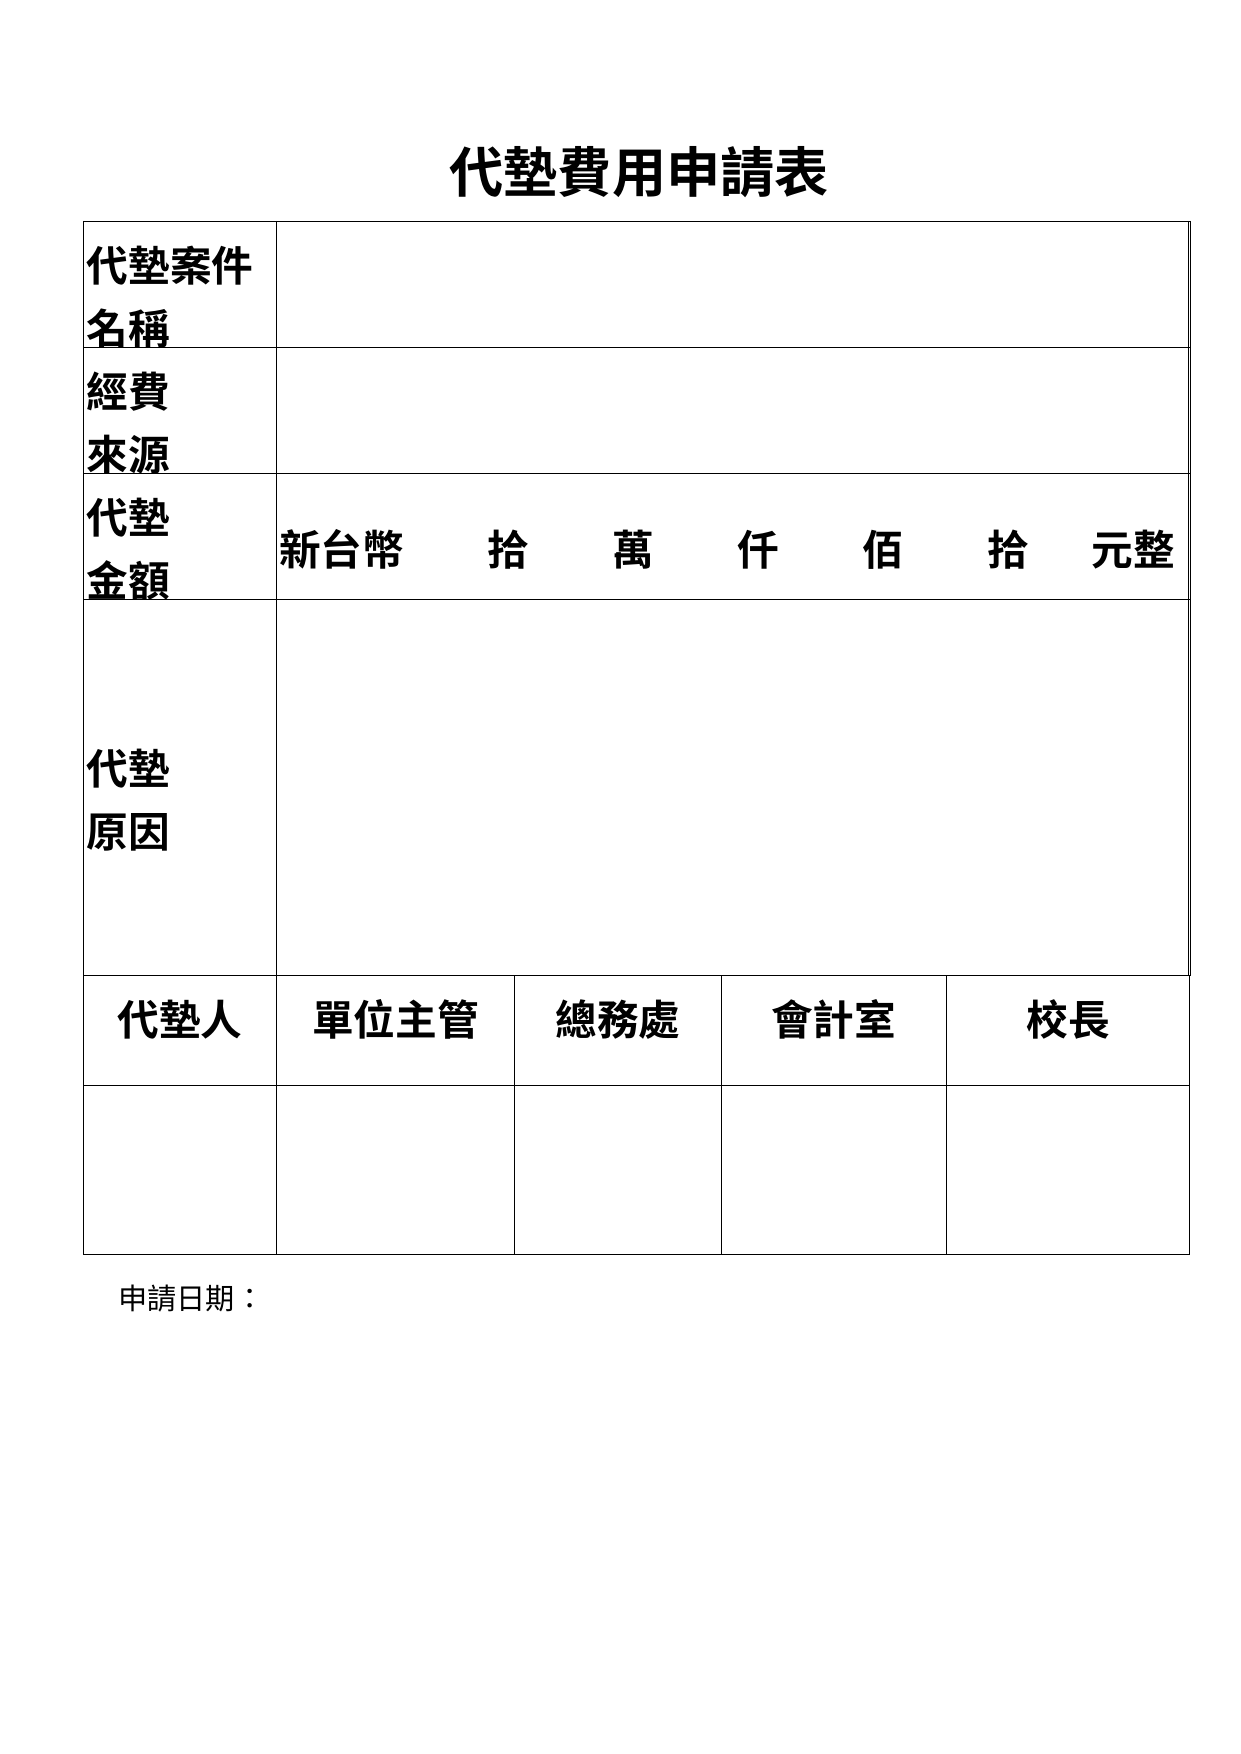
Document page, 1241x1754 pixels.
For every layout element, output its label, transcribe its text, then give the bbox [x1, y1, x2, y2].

table_cell [277, 600, 1188, 975]
table_header 代墊案件名稱 [84, 222, 276, 347]
table_cell 代墊 原因 [84, 600, 276, 975]
table_header [277, 222, 1188, 347]
table_cell 總務處 [515, 976, 721, 1085]
table_cell 代墊人 [84, 976, 276, 1085]
table_cell [277, 1086, 514, 1254]
table_cell [722, 1086, 946, 1254]
table_cell 校長 [947, 976, 1189, 1085]
table_cell [84, 1086, 276, 1254]
table_cell [515, 1086, 721, 1254]
table_cell 代墊 金額 [84, 474, 276, 599]
table_cell 新台幣 拾 萬 仟 佰 拾 元整 [277, 474, 1188, 599]
table_cell 單位主管 [277, 976, 514, 1085]
table_cell [947, 1086, 1189, 1254]
text 代墊費用申請表 [118, 96, 1122, 221]
text 申請日期： [118, 1255, 1122, 1318]
table_cell 經費 來源 [84, 348, 276, 473]
table_cell 會計室 [722, 976, 946, 1085]
table_cell [277, 348, 1188, 473]
